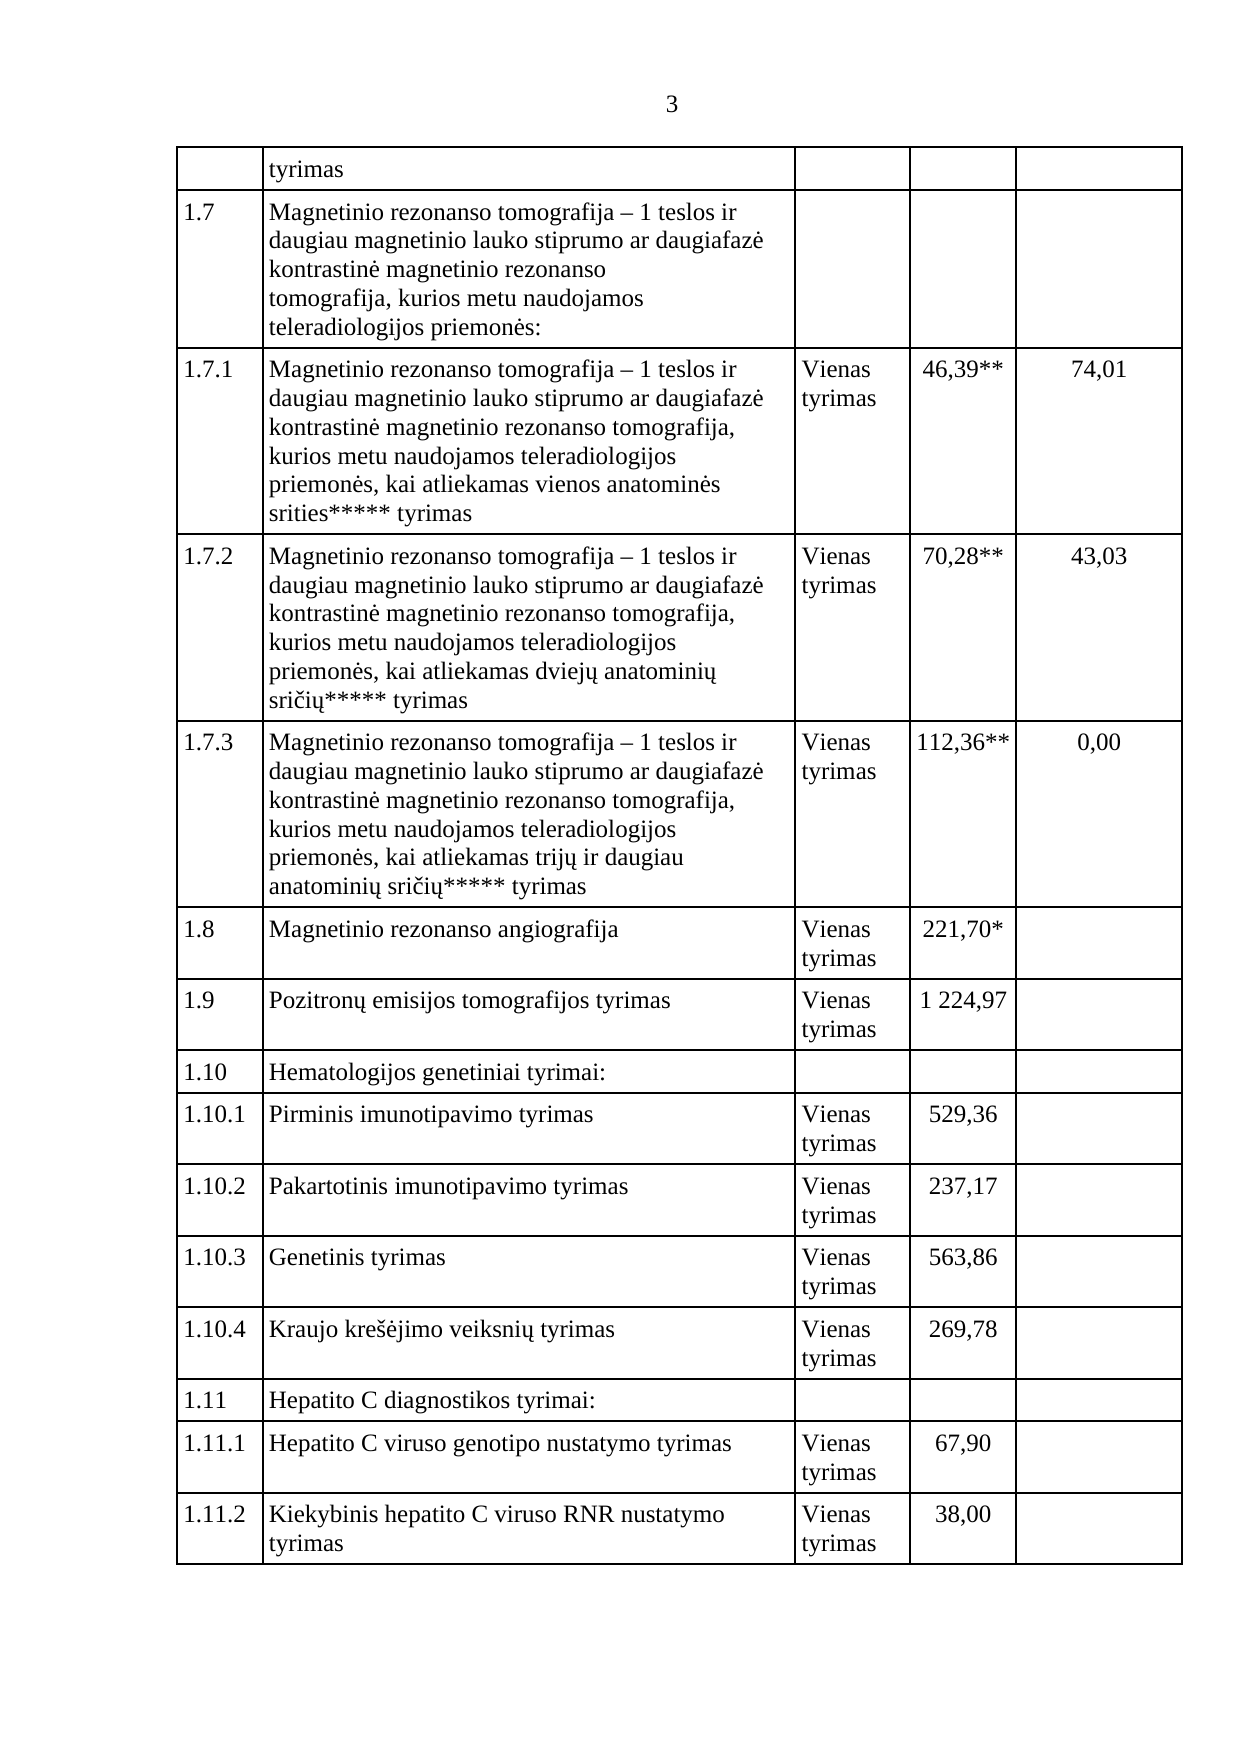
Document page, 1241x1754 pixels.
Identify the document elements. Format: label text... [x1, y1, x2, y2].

table_cell Vienas tyrimas [796, 1094, 909, 1163]
table_cell 1.11.2 [178, 1494, 262, 1563]
table_cell [796, 148, 909, 189]
table_cell [1017, 1237, 1181, 1306]
table_cell 1 224,97 [911, 980, 1015, 1049]
table_cell [1017, 148, 1181, 189]
table_cell Pakartotinis imunotipavimo tyrimas [264, 1165, 794, 1234]
table_cell Hepatito C viruso genotipo nustatymo tyrimas [264, 1422, 794, 1492]
table_cell 1.10.1 [178, 1094, 262, 1163]
table_cell 1.7.3 [178, 722, 262, 906]
table_cell Kiekybinis hepatito C viruso RNR nustatymo tyrimas [264, 1494, 794, 1563]
table_cell 1.7 [178, 191, 262, 347]
table_cell [1017, 1308, 1181, 1377]
table_cell Vienas tyrimas [796, 1494, 909, 1563]
table_cell Vienas tyrimas [796, 1165, 909, 1234]
table_cell [911, 1380, 1015, 1420]
table_cell Vienas tyrimas [796, 722, 909, 906]
table_cell Magnetinio rezonanso tomografija – 1 teslos ir daugiau magnetinio lauko stiprumo ar daugiafazė kontrastinė magnetinio rezonanso tomografija, kurios metu naudojamos teleradiologijos priemonės, kai atliekamas vienos anatominės srities***** tyrimas [264, 349, 794, 533]
table_cell Vienas tyrimas [796, 535, 909, 719]
table_cell [1017, 908, 1181, 977]
table_cell 1.7.1 [178, 349, 262, 533]
table_cell 237,17 [911, 1165, 1015, 1234]
table_cell 38,00 [911, 1494, 1015, 1563]
table_cell 70,28** [911, 535, 1015, 719]
table_cell Pozitronų emisijos tomografijos tyrimas [264, 980, 794, 1049]
table_cell [796, 1051, 909, 1092]
table_cell 67,90 [911, 1422, 1015, 1492]
table_cell 221,70* [911, 908, 1015, 977]
table_cell [796, 1380, 909, 1420]
table_cell [911, 1051, 1015, 1092]
table_cell 1.8 [178, 908, 262, 977]
table_cell Hematologijos genetiniai tyrimai: [264, 1051, 794, 1092]
table_cell 1.10.4 [178, 1308, 262, 1377]
table_cell 529,36 [911, 1094, 1015, 1163]
table_cell 1.9 [178, 980, 262, 1049]
table_cell 1.11.1 [178, 1422, 262, 1492]
table_cell Vienas tyrimas [796, 1422, 909, 1492]
table_cell Vienas tyrimas [796, 1308, 909, 1377]
table_cell [1017, 1094, 1181, 1163]
table_cell [911, 191, 1015, 347]
table_cell Pirminis imunotipavimo tyrimas [264, 1094, 794, 1163]
table_cell [796, 191, 909, 347]
table_cell [1017, 1494, 1181, 1563]
table_cell [1017, 1422, 1181, 1492]
table_cell 269,78 [911, 1308, 1015, 1377]
table_cell 46,39** [911, 349, 1015, 533]
table_cell 563,86 [911, 1237, 1015, 1306]
table_cell Hepatito C diagnostikos tyrimai: [264, 1380, 794, 1420]
table_cell [1017, 980, 1181, 1049]
table_cell 0,00 [1017, 722, 1181, 906]
table_cell tyrimas [264, 148, 794, 189]
table_cell Vienas tyrimas [796, 1237, 909, 1306]
table_cell Magnetinio rezonanso angiografija [264, 908, 794, 977]
table_cell Kraujo krešėjimo veiksnių tyrimas [264, 1308, 794, 1377]
table_cell [178, 148, 262, 189]
table_cell 74,01 [1017, 349, 1181, 533]
table_cell Vienas tyrimas [796, 349, 909, 533]
table_cell [911, 148, 1015, 189]
table_cell 43,03 [1017, 535, 1181, 719]
table_cell 1.10.2 [178, 1165, 262, 1234]
table_cell [1017, 1051, 1181, 1092]
table_cell 1.10.3 [178, 1237, 262, 1306]
table_cell Vienas tyrimas [796, 908, 909, 977]
table_cell 1.7.2 [178, 535, 262, 719]
table_cell Vienas tyrimas [796, 980, 909, 1049]
table_cell Magnetinio rezonanso tomografija – 1 teslos ir daugiau magnetinio lauko stiprumo ar daugiafazė kontrastinė magnetinio rezonanso tomografija, kurios metu naudojamos teleradiologijos priemonės, kai atliekamas dviejų anatominių sričių***** tyrimas [264, 535, 794, 719]
table_cell 1.11 [178, 1380, 262, 1420]
table_cell Genetinis tyrimas [264, 1237, 794, 1306]
table_cell Magnetinio rezonanso tomografija – 1 teslos ir daugiau magnetinio lauko stiprumo ar daugiafazė kontrastinė magnetinio rezonanso tomografija, kurios metu naudojamos teleradiologijos priemonės: [264, 191, 794, 347]
table_cell [1017, 1165, 1181, 1234]
table_cell [1017, 1380, 1181, 1420]
table_cell 112,36** [911, 722, 1015, 906]
table_cell 1.10 [178, 1051, 262, 1092]
table_cell Magnetinio rezonanso tomografija – 1 teslos ir daugiau magnetinio lauko stiprumo ar daugiafazė kontrastinė magnetinio rezonanso tomografija, kurios metu naudojamos teleradiologijos priemonės, kai atliekamas trijų ir daugiau anatominių sričių***** tyrimas [264, 722, 794, 906]
table_cell [1017, 191, 1181, 347]
